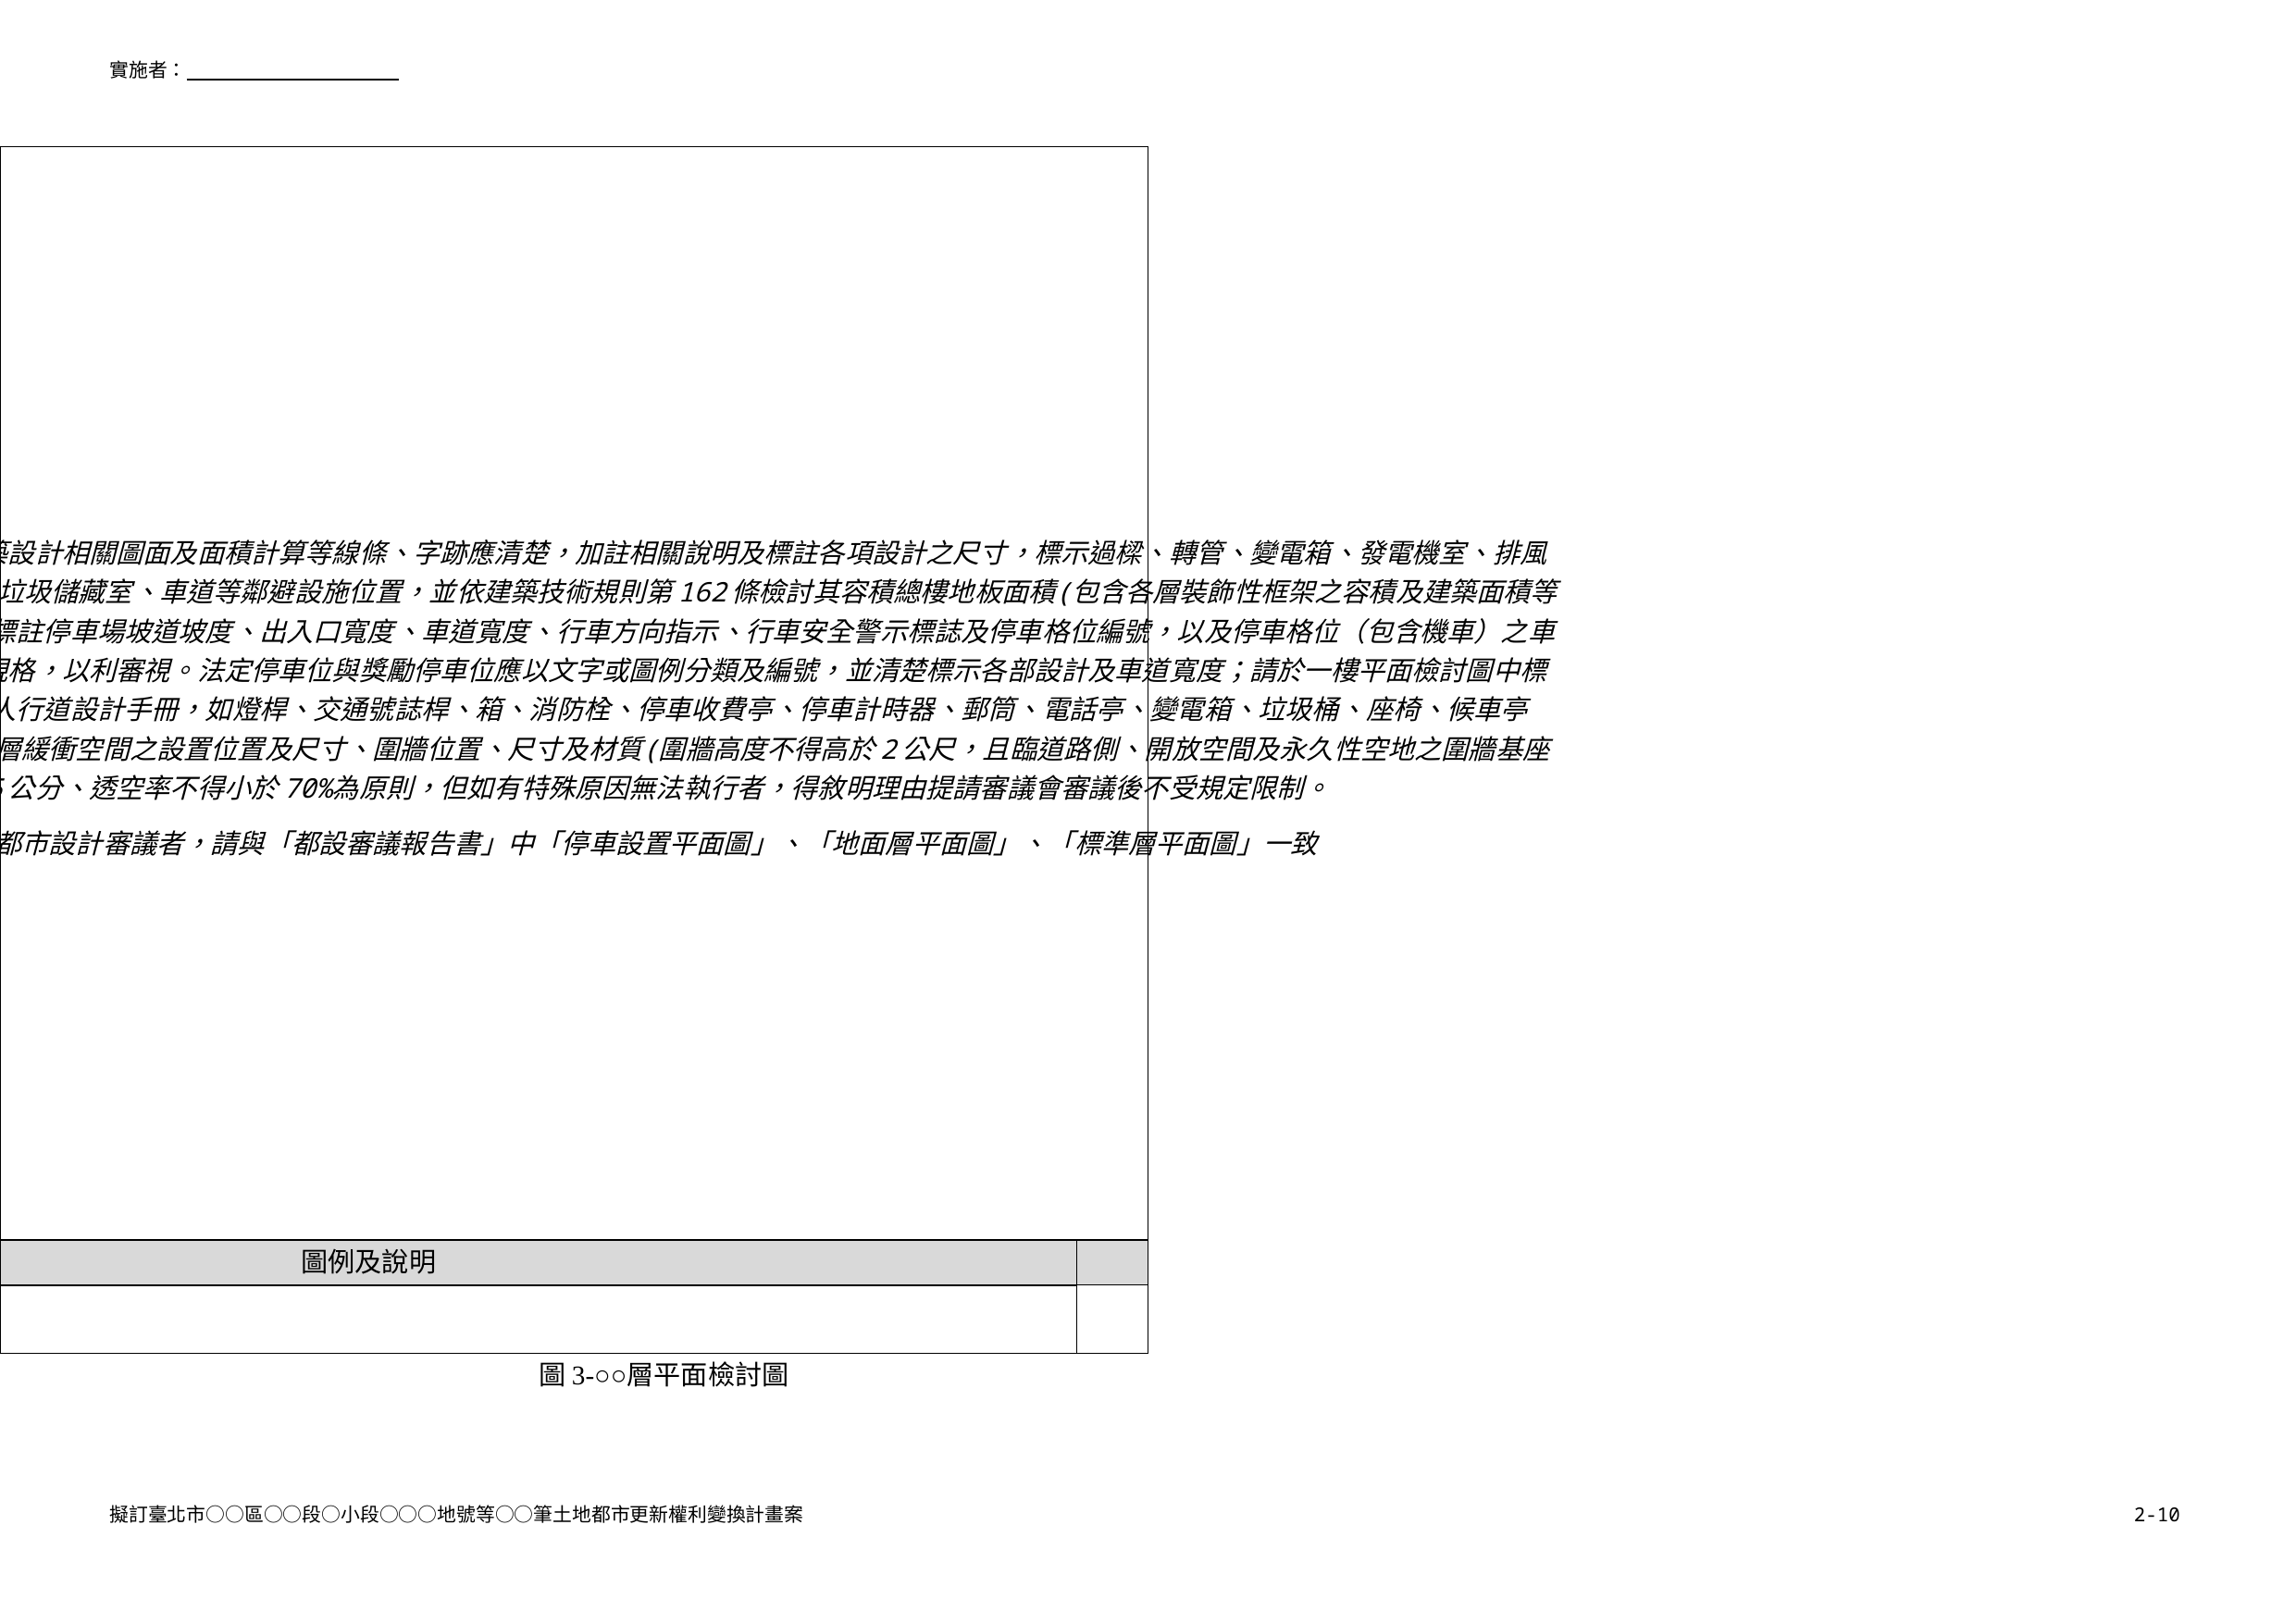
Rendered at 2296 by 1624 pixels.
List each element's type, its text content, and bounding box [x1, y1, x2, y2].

table_header 分別呈現各建築基地之建築設計相關圖面及面積計算等線條、字跡應清楚，加註相關說明及標註各項設計之尺寸，標示過樑、轉管、變電箱、發電機室、排風口、中繼水箱、汙水管線、垃圾儲藏室、車道等鄰避設施位置，並依建築技術規則第162條檢討其容積總樓地板面積(包含各層裝飾性框架之容積及建築面積等檢討)；地下停車場各圖應標註停車場坡道坡度、出入口寬度、車道寬度、行車方向指示、行車安全警示標誌及停車格位編號，以及停車格位（包含機車）之車道寬度、車行坡度等尺寸規格，以利審視。法定停車位與獎勵停車位應以文字或圖例分類及編號，並清楚標示各部設計及車道寬度；請於一樓平面檢討圖中標示公用設備(依市區道路人行道設計手冊，如燈桿、交通號誌桿、箱、消防栓、停車收費亭、停車計時器、郵筒、電話亭、變電箱、垃圾桶、座椅、候車亭等)、更新成果告示牌、高層緩衝空間之設置位置及尺寸、圍牆位置、尺寸及材質(圍牆高度不得高於2公尺，且臨道路側、開放空間及永久性空地之圍牆基座不得超過45公分、透空率不得小於70%為原則，但如有特殊原因無法執行者，得敘明理由提請審議會審議後不受規定限制。)。 (倘需經都市設計審議者，請與「都設審議報告書」中「停車設置平面圖」、「地面層平面圖」、「標準層平面圖」一致) [1, 147, 1148, 1239]
table_cell 比例尺 [1077, 1241, 1148, 1284]
table_cell [1, 1286, 1076, 1353]
text 圖3-○○層平面檢討圖 [203, 1354, 1124, 1393]
table_cell 1/○○○ [1077, 1285, 1148, 1353]
table_cell 圖例及說明 [1, 1241, 1076, 1284]
